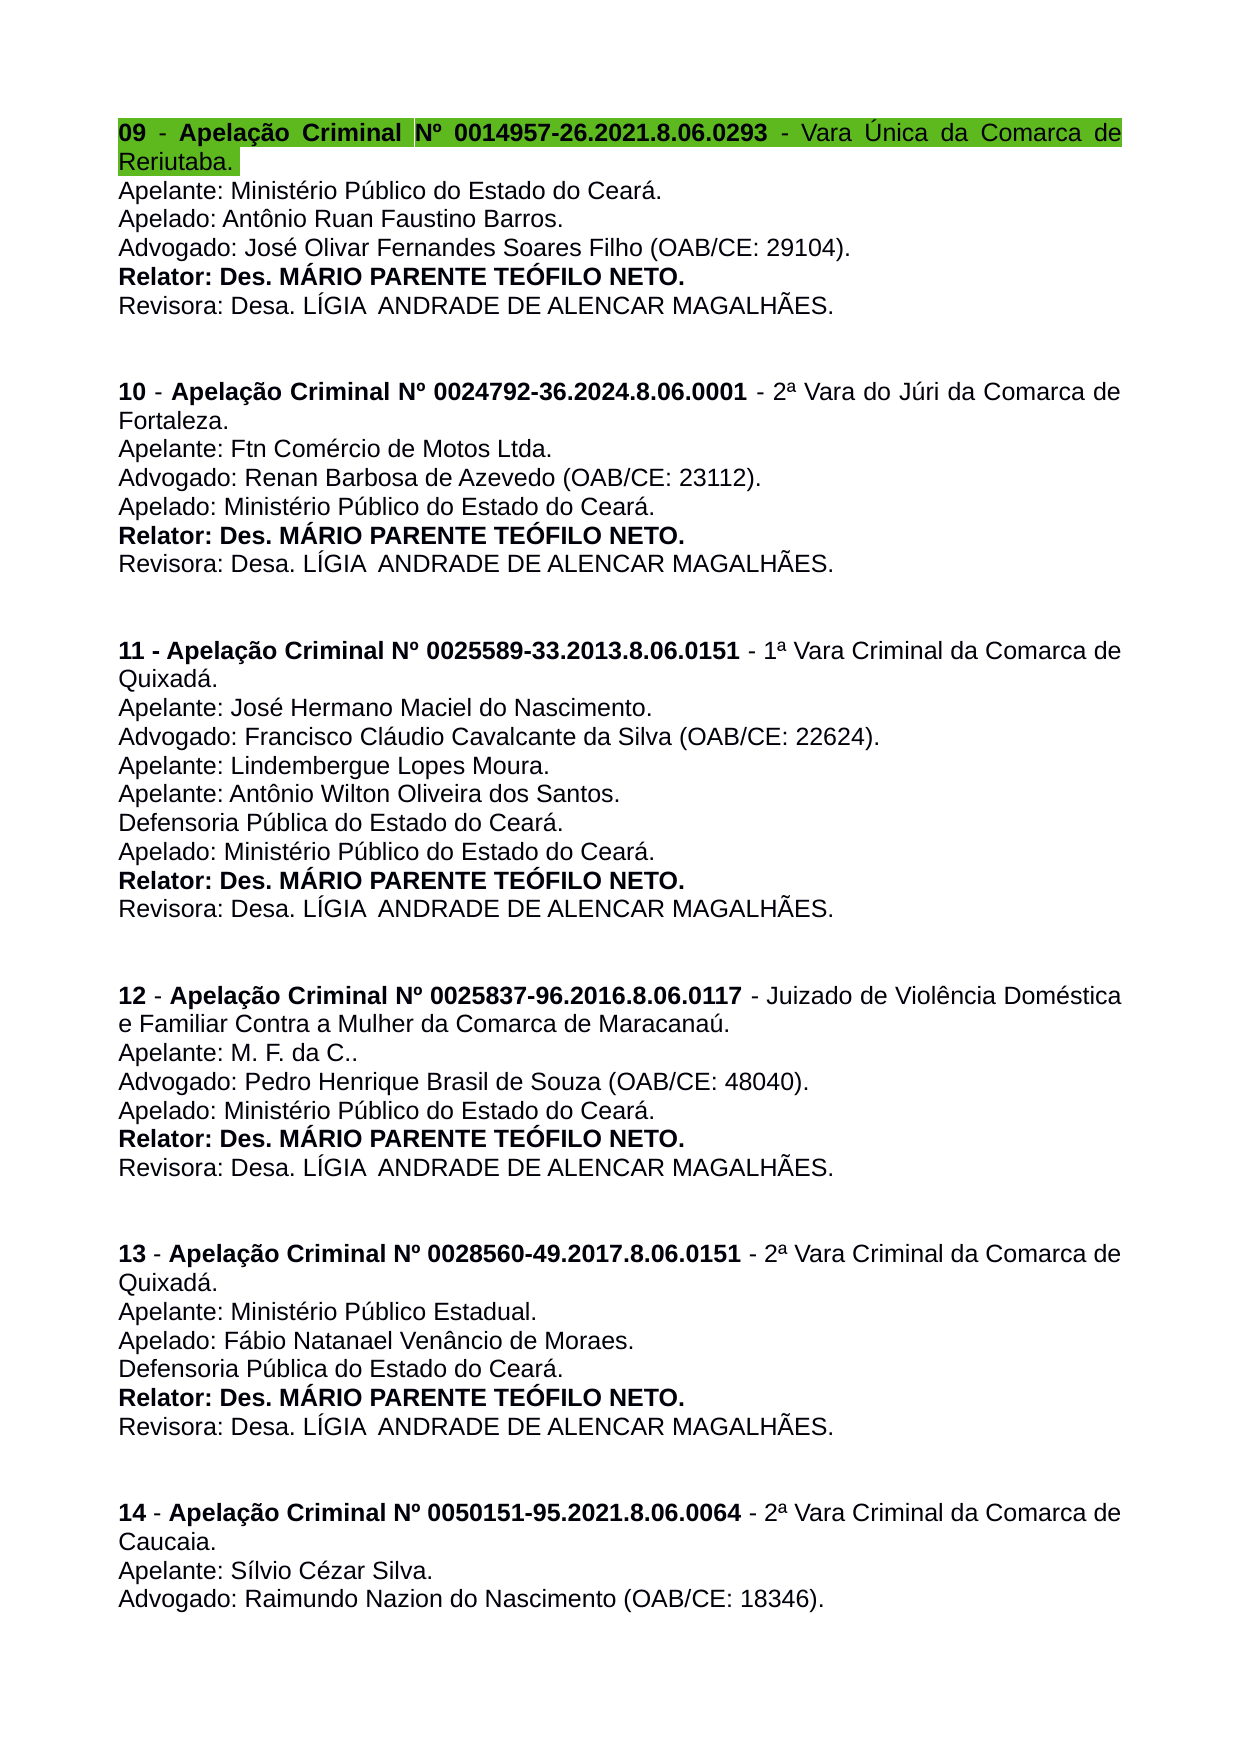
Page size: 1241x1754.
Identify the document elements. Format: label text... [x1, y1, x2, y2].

text Apelado: Antônio Ruan Faustino Barros. [118, 204, 1122, 233]
text 10 - Apelação Criminal Nº 0024792-36.2024.8.06.0001 - 2ª Vara do Júri da Comarca de Fortaleza. [118, 377, 1122, 434]
text Relator: Des. MÁRIO PARENTE TEÓFILO NETO. [118, 866, 1122, 894]
text Relator: Des. MÁRIO PARENTE TEÓFILO NETO. [118, 1383, 1122, 1412]
text Advogado: Francisco Cláudio Cavalcante da Silva (OAB/CE: 22624). [118, 722, 1122, 751]
text Relator: Des. MÁRIO PARENTE TEÓFILO NETO. [118, 262, 1122, 291]
text Revisora: Desa. LÍGIA ANDRADE DE ALENCAR MAGALHÃES. [118, 894, 1122, 923]
text Revisora: Desa. LÍGIA ANDRADE DE ALENCAR MAGALHÃES. [118, 1153, 1122, 1182]
text Apelado: Ministério Público do Estado do Ceará. [118, 1096, 1122, 1124]
text Apelante: Ministério Público Estadual. [118, 1297, 1122, 1326]
text Apelante: José Hermano Maciel do Nascimento. [118, 693, 1122, 722]
text Apelante: Ftn Comércio de Motos Ltda. [118, 434, 1122, 463]
text Apelado: Fábio Natanael Venâncio de Moraes. [118, 1326, 1122, 1354]
text Revisora: Desa. LÍGIA ANDRADE DE ALENCAR MAGALHÃES. [118, 549, 1122, 578]
text Revisora: Desa. LÍGIA ANDRADE DE ALENCAR MAGALHÃES. [118, 291, 1122, 319]
text 13 - Apelação Criminal Nº 0028560-49.2017.8.06.0151 - 2ª Vara Criminal da Comarca de Quixadá. [118, 1239, 1122, 1297]
text Revisora: Desa. LÍGIA ANDRADE DE ALENCAR MAGALHÃES. [118, 1412, 1122, 1441]
text Relator: Des. MÁRIO PARENTE TEÓFILO NETO. [118, 521, 1122, 549]
text Apelante: Ministério Público do Estado do Ceará. [118, 176, 1122, 204]
text Apelado: Ministério Público do Estado do Ceará. [118, 837, 1122, 866]
text Apelante: Sílvio Cézar Silva. [118, 1556, 1122, 1584]
text Defensoria Pública do Estado do Ceará. [118, 1354, 1122, 1383]
text Relator: Des. MÁRIO PARENTE TEÓFILO NETO. [118, 1124, 1122, 1153]
text Apelante: M. F. da C.. [118, 1038, 1122, 1067]
text Apelante: Antônio Wilton Oliveira dos Santos. [118, 779, 1122, 808]
text 12 - Apelação Criminal Nº 0025837-96.2016.8.06.0117 - Juizado de Violência Doméstica e Familiar Contra a Mulher da Comarca de Maracanaú. [118, 981, 1122, 1038]
text Advogado: Pedro Henrique Brasil de Souza (OAB/CE: 48040). [118, 1067, 1122, 1096]
text 09 - Apelação Criminal Nº 0014957-26.2021.8.06.0293 - Vara Única da Comarca de Reriutaba. [118, 118, 1122, 176]
text Advogado: Renan Barbosa de Azevedo (OAB/CE: 23112). [118, 463, 1122, 492]
text Advogado: Raimundo Nazion do Nascimento (OAB/CE: 18346). [118, 1584, 1122, 1613]
text Apelado: Ministério Público do Estado do Ceará. [118, 492, 1122, 521]
text 11 - Apelação Criminal Nº 0025589-33.2013.8.06.0151 - 1ª Vara Criminal da Comarca de Quixadá. [118, 636, 1122, 693]
text Defensoria Pública do Estado do Ceará. [118, 808, 1122, 837]
text Apelante: Lindembergue Lopes Moura. [118, 751, 1122, 779]
text Advogado: José Olivar Fernandes Soares Filho (OAB/CE: 29104). [118, 233, 1122, 262]
text 14 - Apelação Criminal Nº 0050151-95.2021.8.06.0064 - 2ª Vara Criminal da Comarca de Caucaia. [118, 1498, 1122, 1556]
